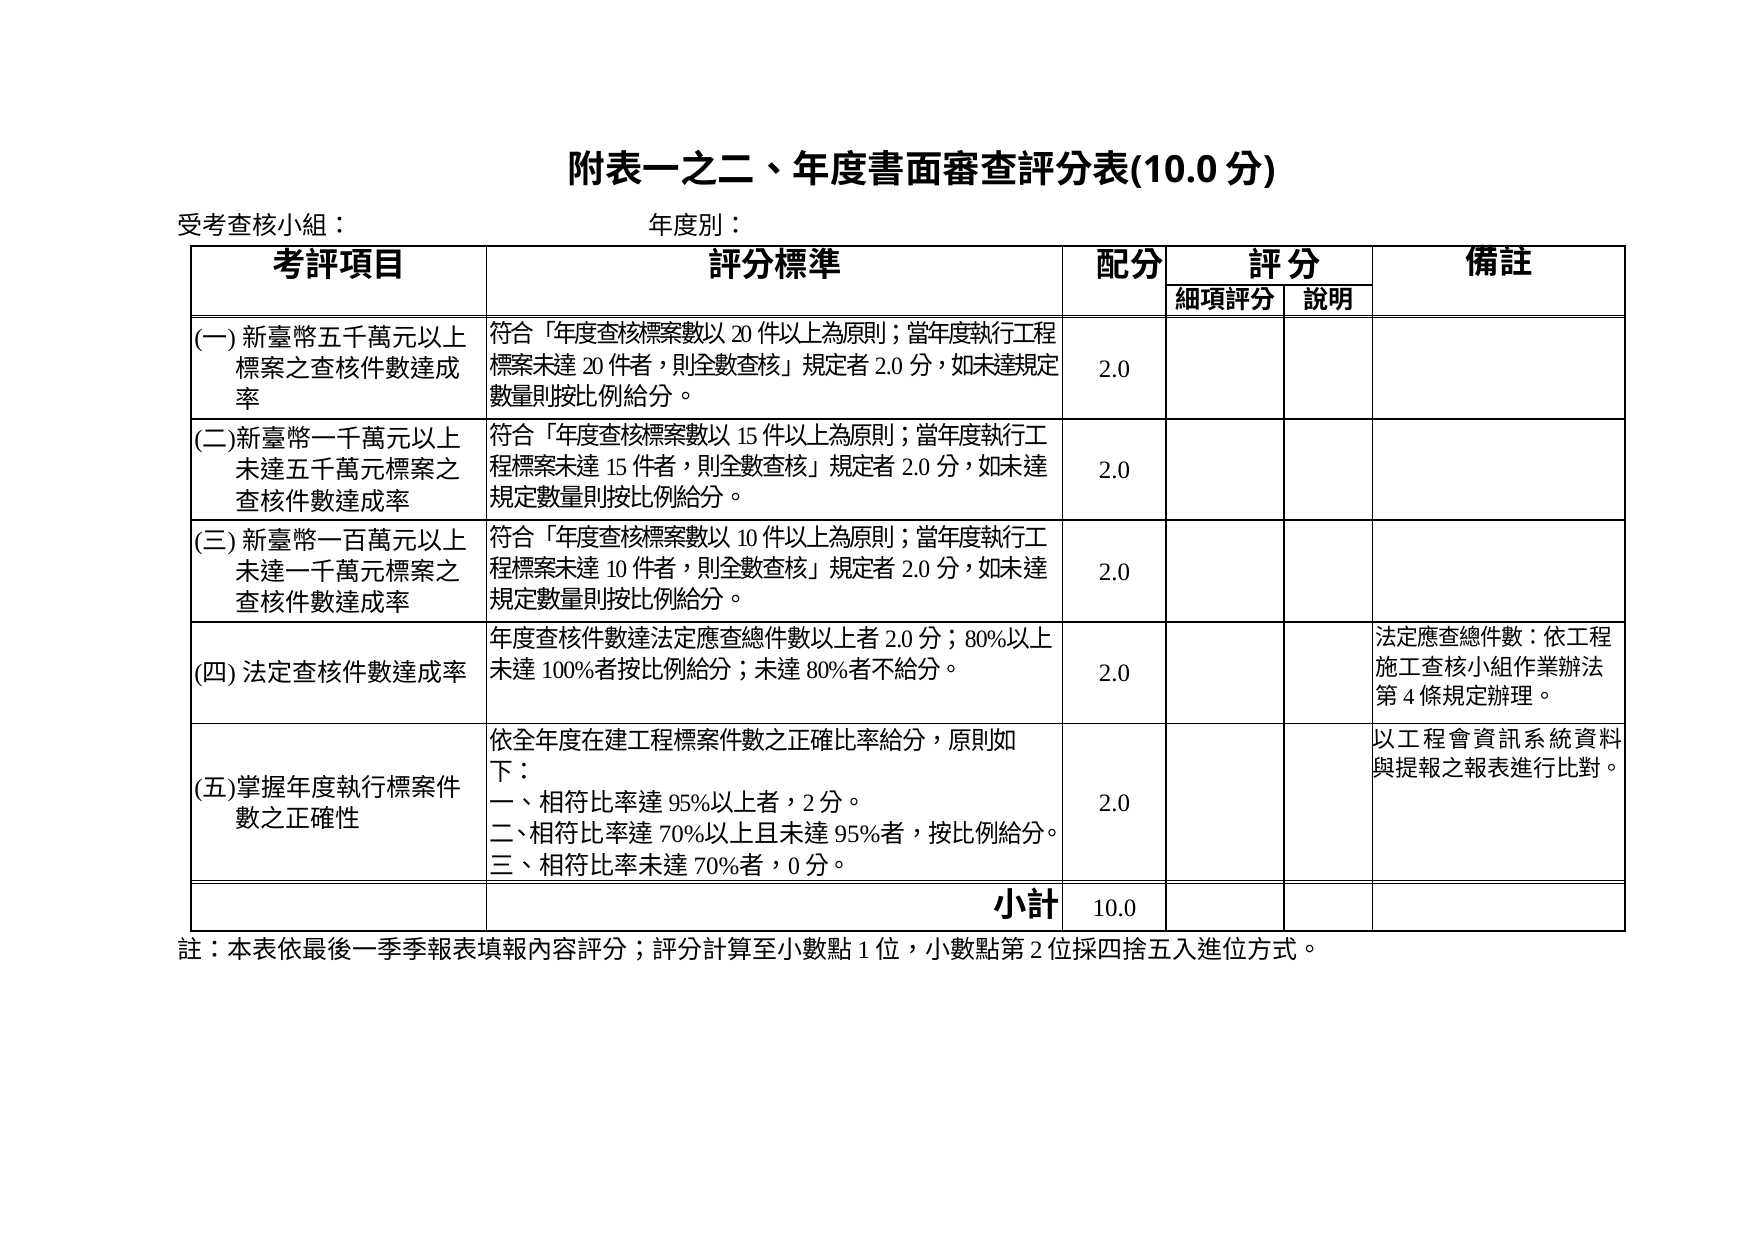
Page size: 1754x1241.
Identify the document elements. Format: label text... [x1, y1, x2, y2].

table_cell [1285, 318, 1372, 418]
table_cell 2.0 [1063, 318, 1165, 418]
table_cell (四) 法定查核件數達成率 [192, 623, 486, 722]
table_cell 符合「年度查核標案數以10件以上為原則；當年度執行工程標案未達10件者，則全數查核」規定者 2.0 分，如未達規定數量則按比例給分。 [487, 521, 1062, 621]
table_cell 2.0 [1063, 420, 1165, 519]
table_cell [192, 884, 486, 930]
table_header 備註 [1373, 247, 1624, 284]
table_cell [1167, 521, 1283, 621]
table_cell (三) 新臺幣一百萬元以上未達一千萬元標案之查核件數達成率 [192, 521, 486, 621]
text 受考查核小組： 年度別： [177, 193, 1665, 245]
table_cell (五)掌握年度執行標案件數之正確性 [192, 724, 486, 880]
table_cell 說明 [1285, 286, 1372, 315]
table_cell [1167, 724, 1283, 880]
table_cell 2.0 [1063, 521, 1165, 621]
table_cell [1167, 884, 1283, 930]
table_cell [487, 284, 1062, 315]
table_cell 小計 [487, 884, 1062, 930]
table_header 考評項目 [192, 247, 486, 284]
table_cell [1285, 724, 1372, 880]
table_cell [1063, 284, 1165, 315]
table_cell 以工程會資訊系統資料與提報之報表進行比對。 [1373, 724, 1624, 880]
table_cell 依全年度在建工程標案件數之正確比率給分，原則如下： 一、相符比率達95%以上者，2分。 二、相符比率達70%以上且未達95%者，按比例給分。 三、相符比率未達70%者，0分。 [487, 724, 1062, 880]
text 註：本表依最後一季季報表填報內容評分；評分計算至小數點1位，小數點第2位採四捨五入進位方式。 [177, 932, 1665, 965]
table_cell 年度查核件數達法定應查總件數以上者2.0分；80%以上未達100%者按比例給分；未達80%者不給分。 [487, 623, 1062, 722]
table_header 評分標準 [487, 247, 1062, 284]
table_cell 10.0 [1063, 884, 1165, 930]
table_cell (二)新臺幣一千萬元以上未達五千萬元標案之查核件數達成率 [192, 420, 486, 519]
table_header 評 [1167, 247, 1284, 284]
table_cell 符合「年度查核標案數以15件以上為原則；當年度執行工程標案未達15件者，則全數查核」規定者 2.0 分，如未達規定數量則按比例給分。 [487, 420, 1062, 519]
table_cell [1373, 884, 1624, 930]
table_header 分 [1284, 247, 1372, 284]
table_cell (一) 新臺幣五千萬元以上標案之查核件數達成率 [192, 318, 486, 418]
table_cell 符合「年度查核標案數以20件以上為原則；當年度執行工程標案未達20件者，則全數查核」規定者2.0 分，如未達規定數量則按比例給分。 [487, 318, 1062, 418]
table_cell 細項評分 [1167, 286, 1283, 315]
table_cell [1285, 623, 1372, 722]
table_cell [1285, 521, 1372, 621]
table_cell 2.0 [1063, 724, 1165, 880]
table_cell [1167, 318, 1283, 418]
table_cell [1167, 623, 1283, 722]
table_cell [1167, 420, 1283, 519]
table_cell [1285, 884, 1372, 930]
table_cell 2.0 [1063, 623, 1165, 722]
table_cell [1373, 318, 1624, 418]
text 附表一之二、年度書面審查評分表(10.0分) [177, 141, 1665, 193]
table_cell [192, 284, 486, 315]
table_header 配分 [1063, 247, 1165, 284]
table_cell [1373, 284, 1624, 315]
table_cell 法定應查總件數：依工程施工查核小組作業辦法第4條規定辦理。 [1373, 623, 1624, 722]
table_cell [1373, 420, 1624, 519]
table_cell [1373, 521, 1624, 621]
table_cell [1285, 420, 1372, 519]
